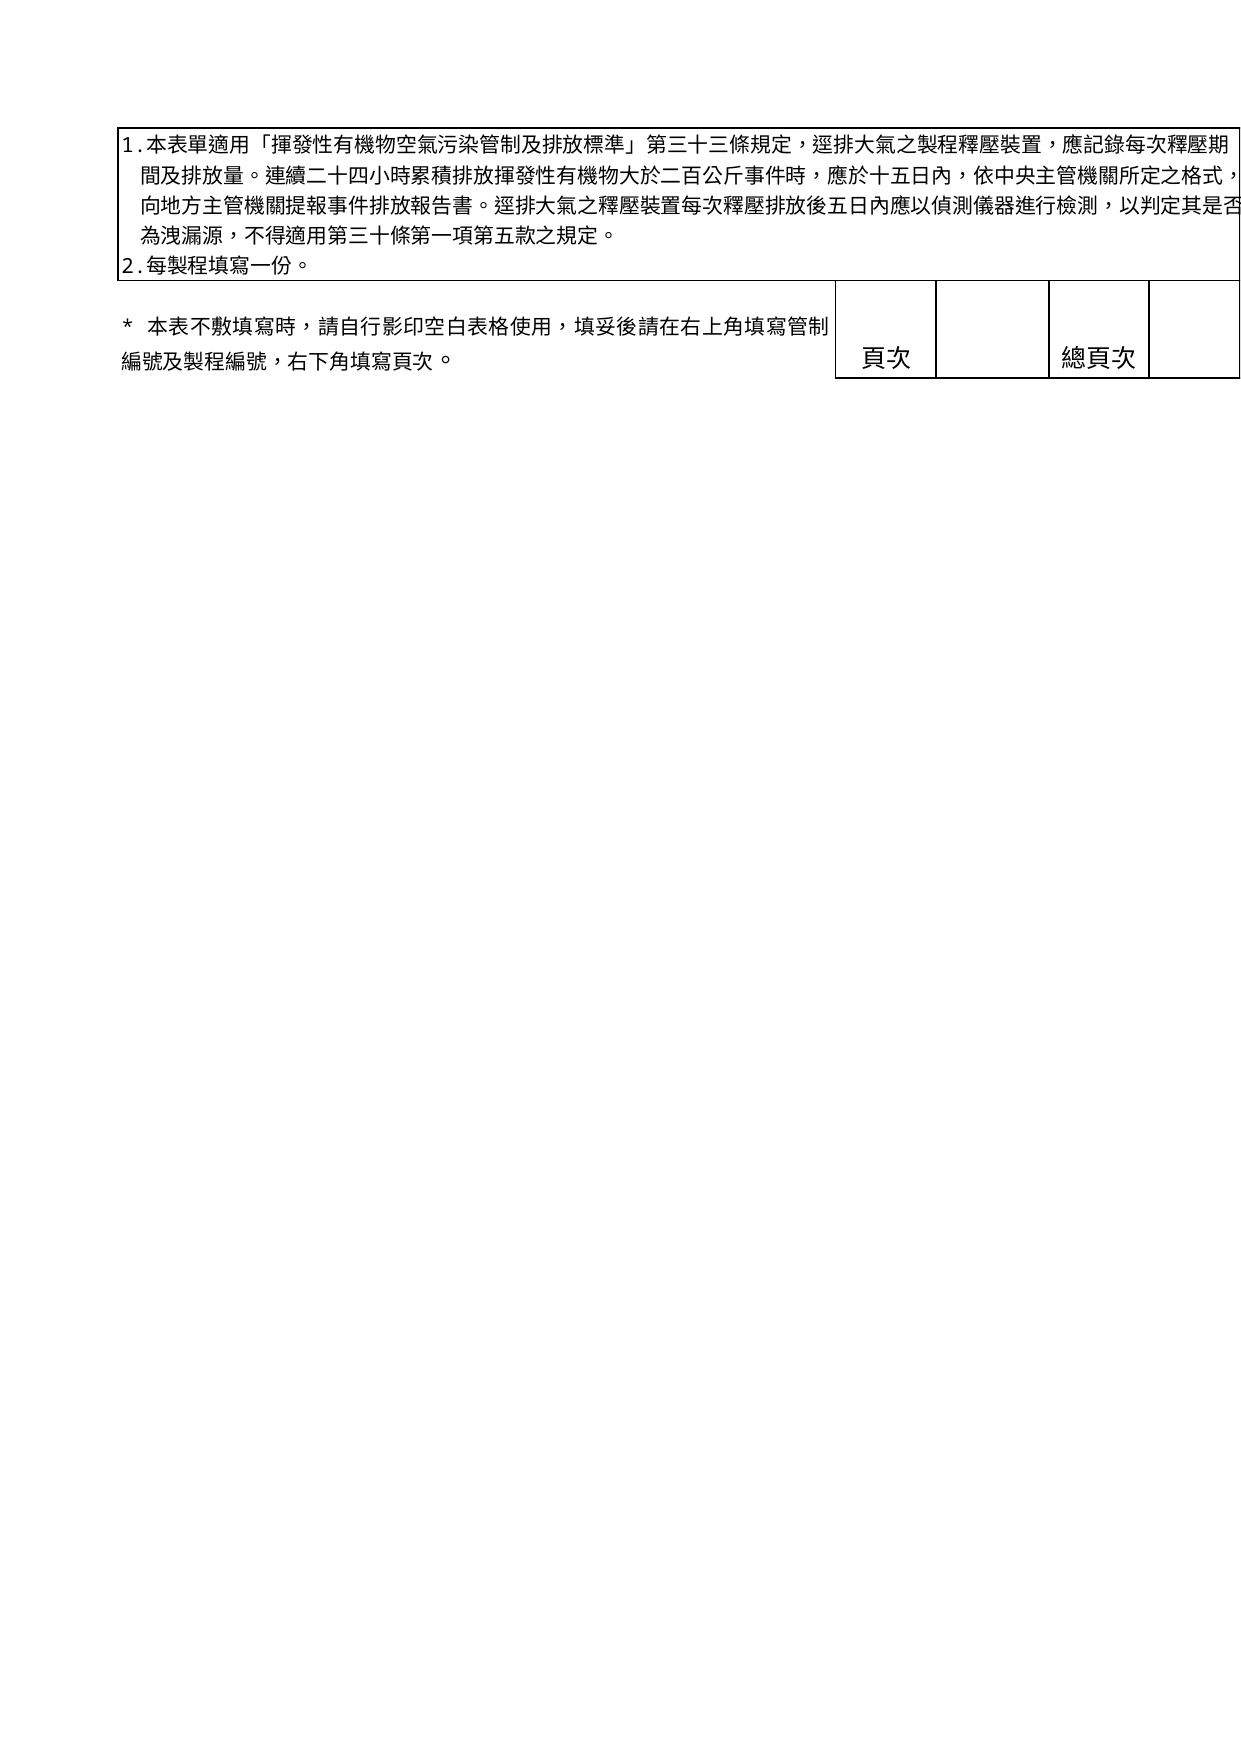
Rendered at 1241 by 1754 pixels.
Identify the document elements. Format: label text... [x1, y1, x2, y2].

table_cell 補充說明 1.本表單適用「揮發性有機物空氣污染管制及排放標準」第三十三條規定，逕排大氣之製程釋壓裝置，應記錄每次釋壓期間及排放量。連續二十四小時累積排放揮發性有機物大於二百公斤事件時，應於十五日內，依中央主管機關所定之格式，向地方主管機關提報事件排放報告書。逕排大氣之釋壓裝置每次釋壓排放後五日內應以偵測儀器進行檢測，以判定其是否為洩漏源，不得適用第三十條第一項第五款之規定。 2.每製程填寫一份。 [119, 129, 1239, 280]
table_cell * 本表不敷填寫時，請自行影印空白表格使用，填妥後請在右上角填寫管制編號及製程編號，右下角填寫頁次。 [118, 281, 835, 377]
table_cell [937, 281, 1048, 377]
table_cell [1150, 281, 1239, 377]
table_cell 頁次 [836, 281, 935, 377]
table_cell 總頁次 [1050, 281, 1148, 377]
